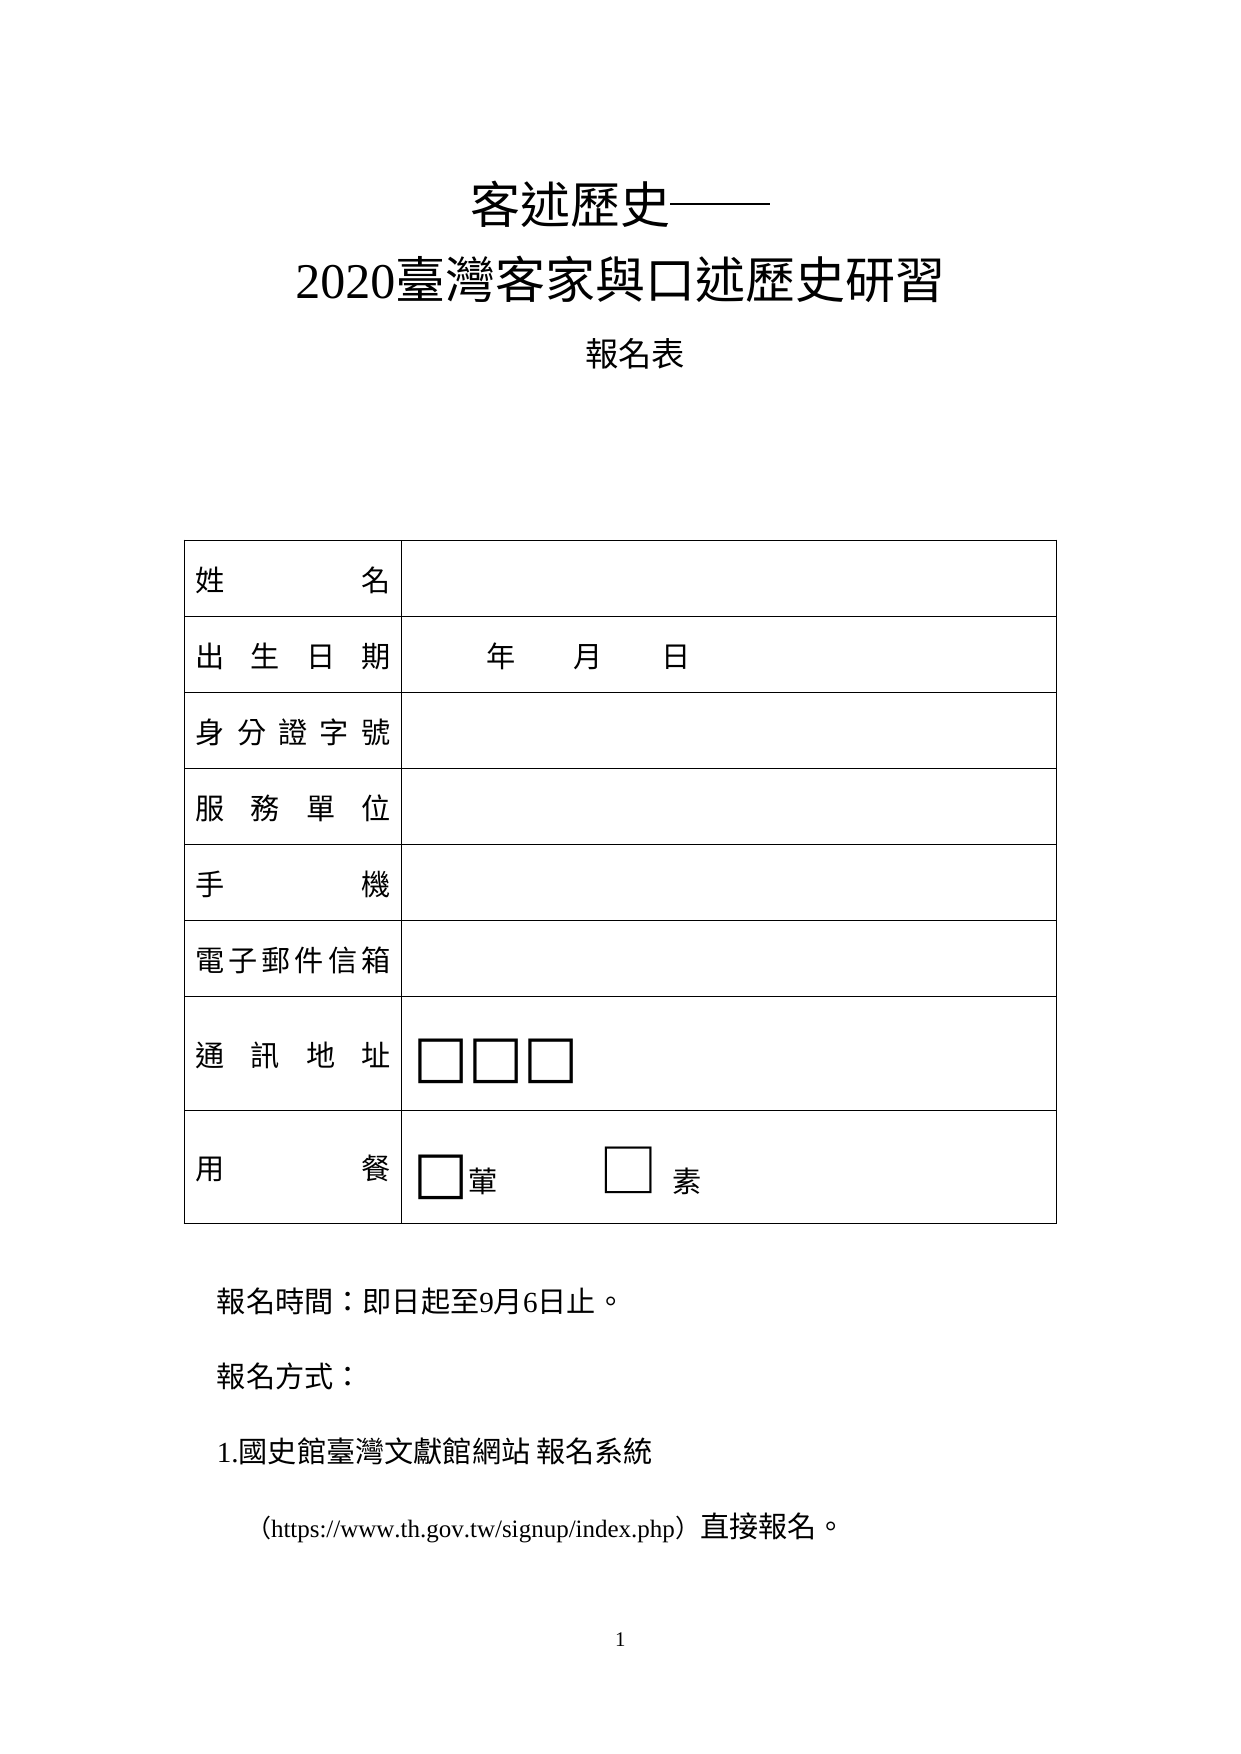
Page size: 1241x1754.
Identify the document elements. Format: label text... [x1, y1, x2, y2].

table_cell 手機 [185, 845, 401, 920]
text 報名表 [217, 314, 1053, 389]
table_cell □葷 □ 素 [402, 1111, 1056, 1223]
table_header [402, 541, 1056, 616]
table_cell [402, 769, 1056, 844]
text 1.國史館臺灣文獻館網站 報名系統 [217, 1412, 1053, 1487]
text （https://www.th.gov.tw/signup/index.php）直接報名。 [217, 1487, 1053, 1562]
table_cell [402, 845, 1056, 920]
table_cell 服務單位 [185, 769, 401, 844]
table_header 姓名 [185, 541, 401, 616]
table_cell [402, 921, 1056, 996]
table_cell [402, 693, 1056, 768]
text 客述歷史── [187, 164, 1053, 239]
text 報名方式： [217, 1337, 1053, 1412]
table_cell □□□ [402, 997, 1056, 1110]
table_cell 身分證字號 [185, 693, 401, 768]
table_cell 年 月 日 [402, 617, 1056, 692]
text 報名時間：即日起至9月6日止。 [217, 1262, 1053, 1337]
table_cell 通訊地址 [185, 997, 401, 1110]
table_cell 電子郵件信箱 [185, 921, 401, 996]
text 2020臺灣客家與口述歷史研習 [187, 239, 1053, 314]
table_cell 出生日期 [185, 617, 401, 692]
table_cell 用餐 [185, 1111, 401, 1223]
